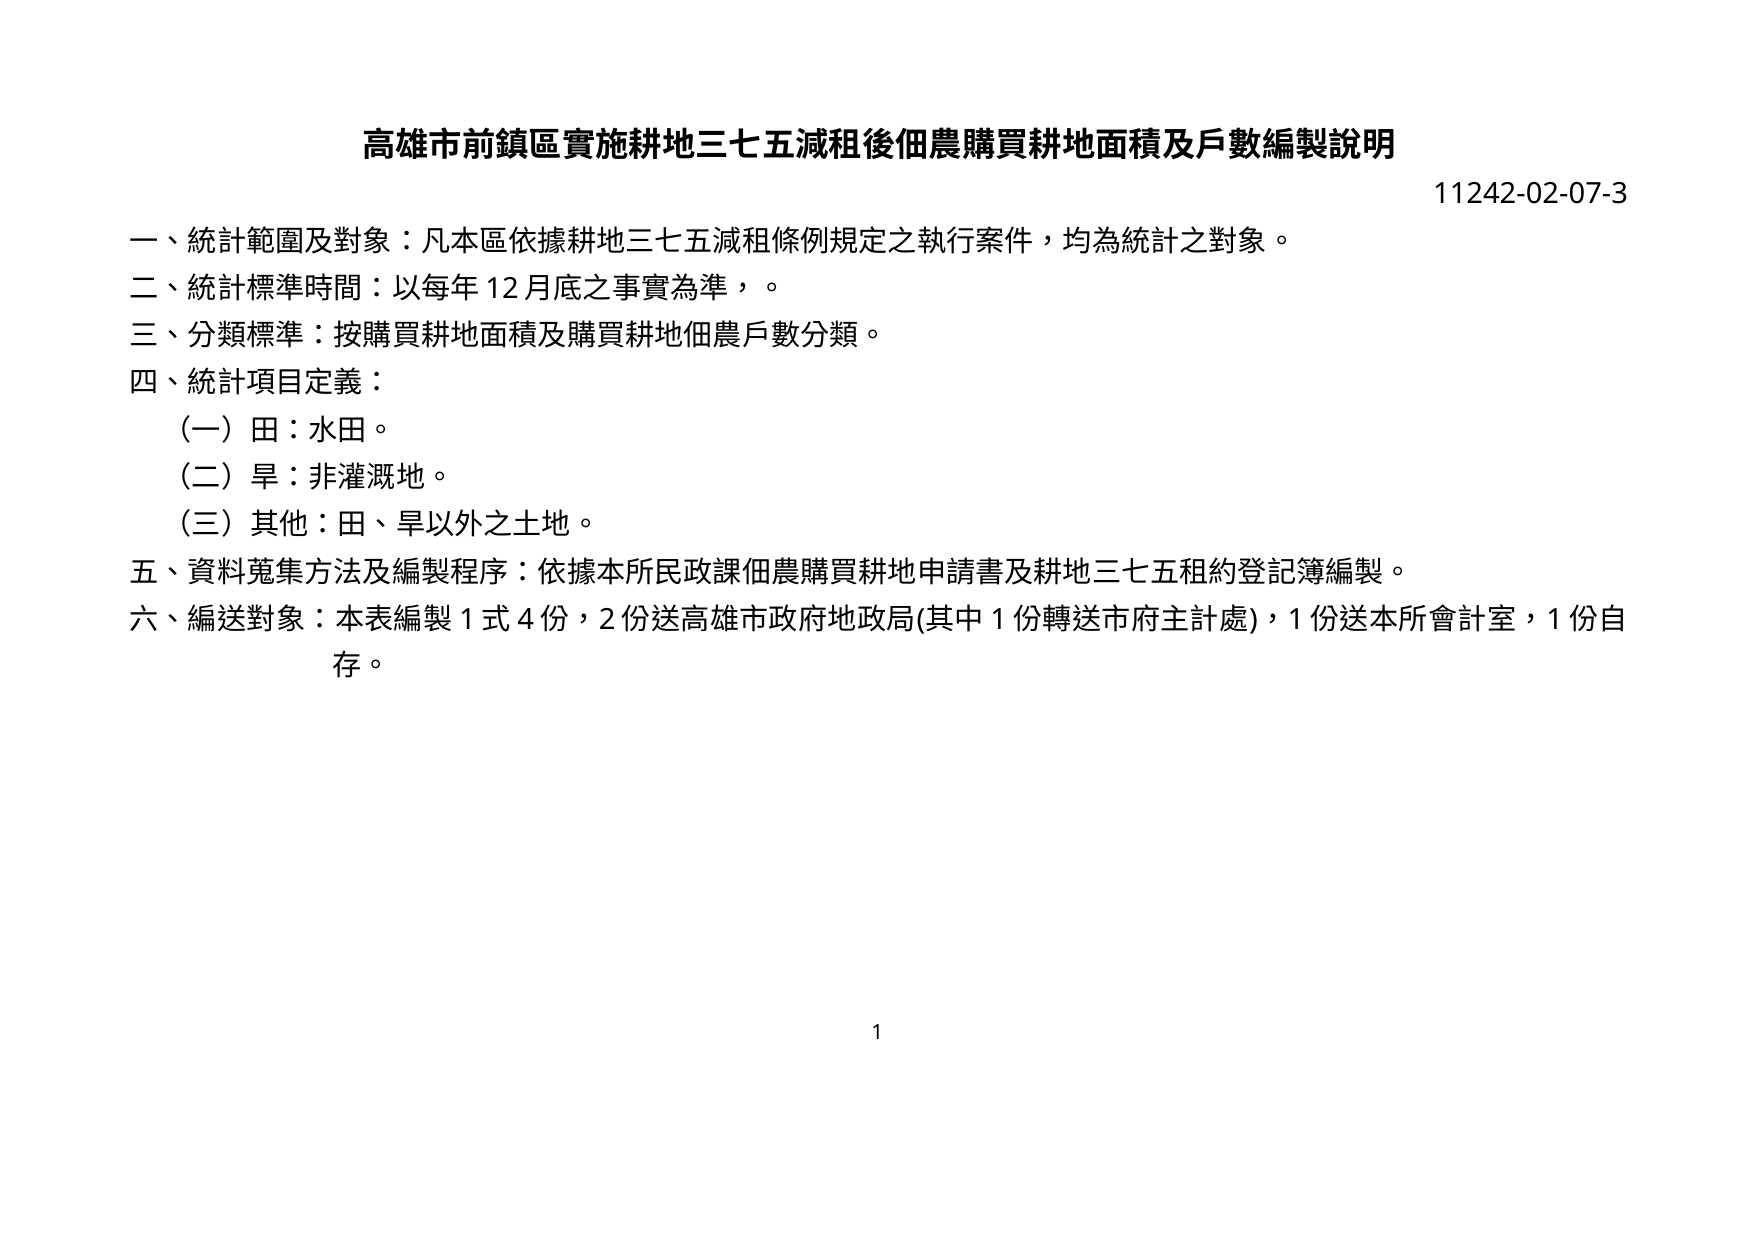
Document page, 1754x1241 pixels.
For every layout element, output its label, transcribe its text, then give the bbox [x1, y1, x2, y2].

table_cell 編送對象：本表編製1式4份，2份送高雄市政府地政局(其中1份轉送市府主計處)，1份送本所會計室，1份自存。 [118, 592, 1639, 684]
table_cell 資料蒐集方法及編製程序：依據本所民政課佃農購買耕地申請書及耕地三七五租約登記簿編製。 [118, 545, 1639, 592]
table_cell 統計範圍及對象：凡本區依據耕地三七五減租條例規定之執行案件，均為統計之對象。 [118, 214, 1639, 261]
table_cell 11242-02-07-3 [118, 166, 1639, 214]
table_cell 旱：非灌溉地。 [118, 450, 1639, 497]
table_cell 其他：田、旱以外之土地。 [118, 498, 1639, 545]
table_cell 分類標準：按購買耕地面積及購買耕地佃農戶數分類。 [118, 308, 1639, 356]
table_cell 統計標準時間：以每年12月底之事實為準，。 [118, 261, 1639, 308]
table_cell 田：水田。 [118, 403, 1639, 450]
table_header 高雄市前鎮區實施耕地三七五減租後佃農購買耕地面積及戶數編製說明 [118, 118, 1639, 166]
table_cell 統計項目定義： [118, 356, 1639, 403]
